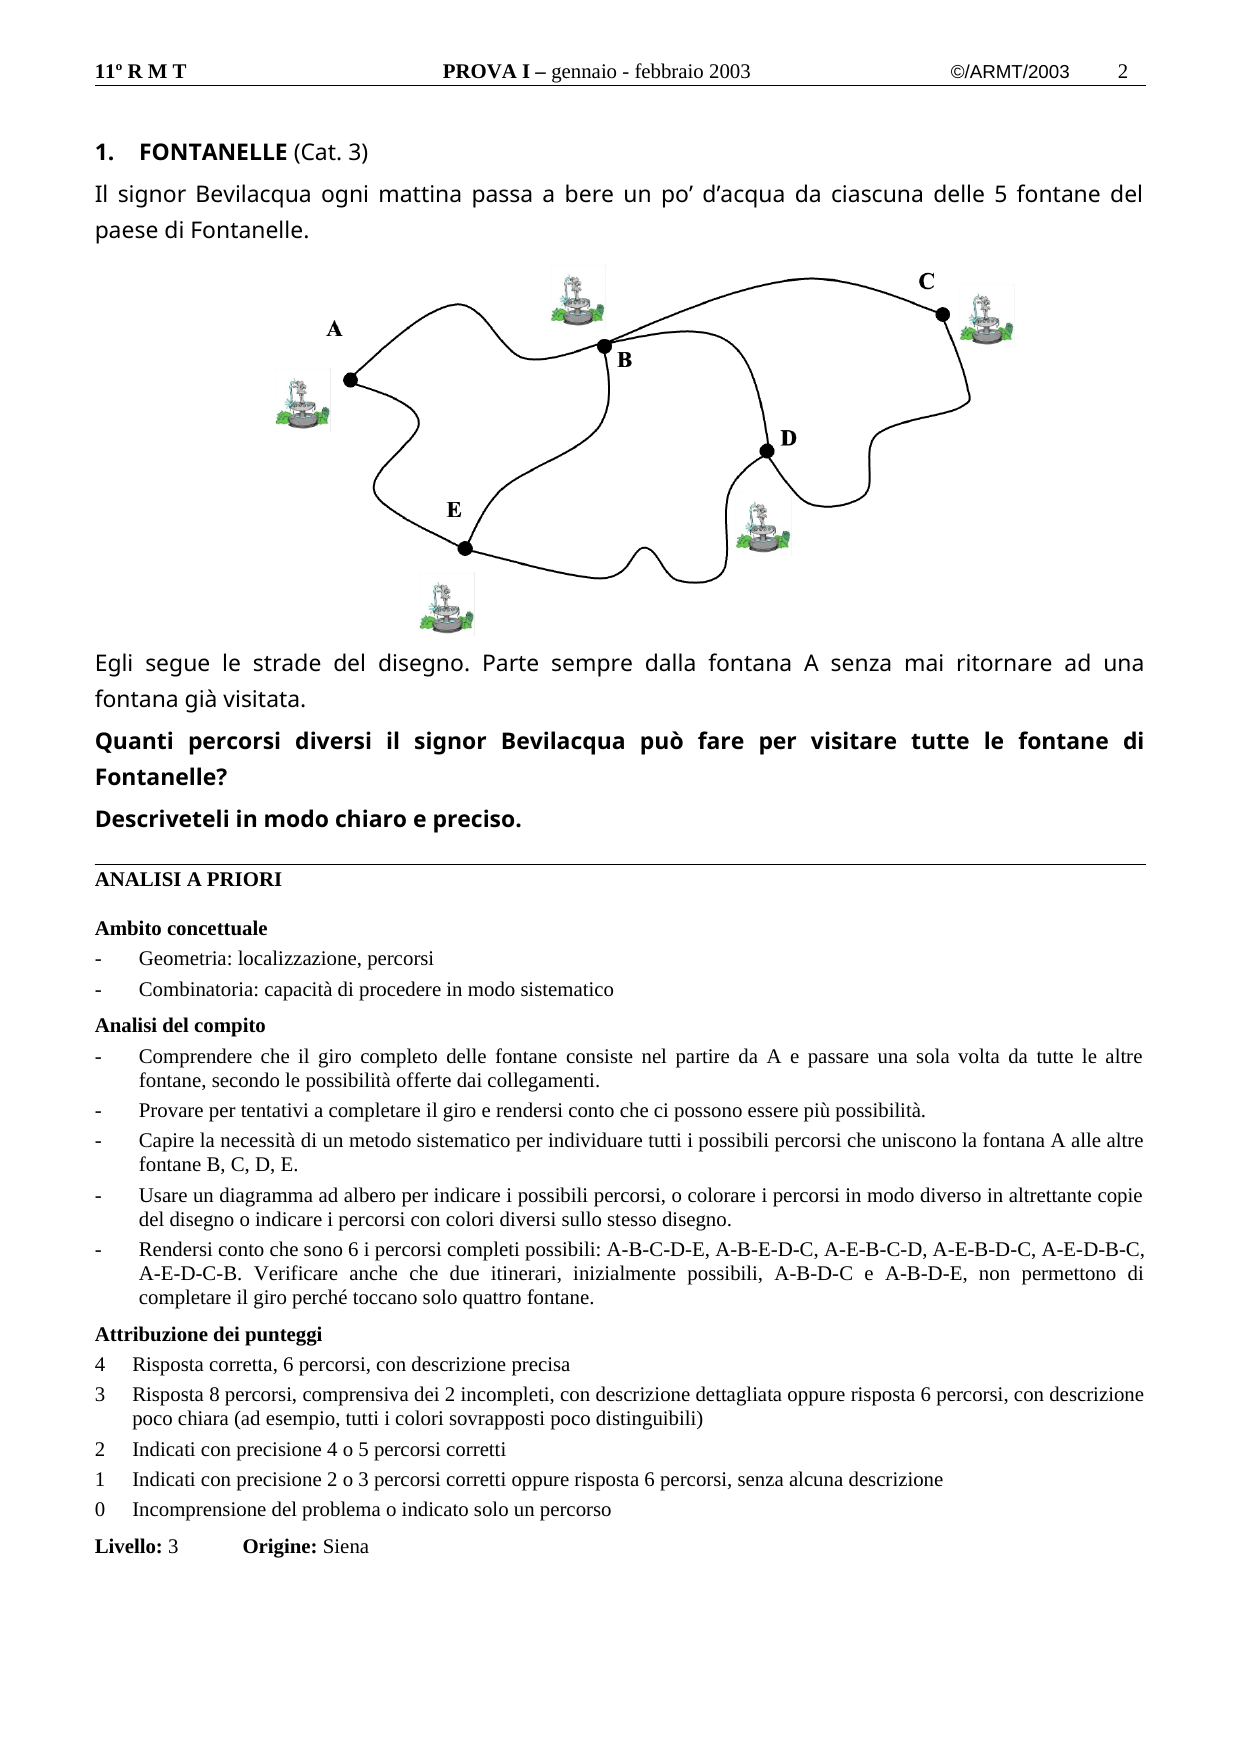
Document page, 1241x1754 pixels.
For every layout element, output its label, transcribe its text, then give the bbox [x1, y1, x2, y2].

text 3 Risposta 8 percorsi, comprensiva dei 2 incompleti, con descrizione dettagliata oppure risposta 6 percorsi, con descrizione poco chiara (ad esempio, tutti i colori sovrapposti poco distinguibili) [94, 1382, 1146, 1430]
text Il signor Bevilacqua ogni mattina passa a bere un po’ d’acqua da ciascuna delle 5 fontane del paese di Fontanelle. [94, 178, 1146, 246]
text - Geometria: localizzazione, percorsi [94, 946, 1146, 970]
text 2 Indicati con precisione 4 o 5 percorsi corretti [94, 1437, 1146, 1461]
text Ambito concettuale [94, 916, 1146, 940]
text - Combinatoria: capacità di procedere in modo sistematico [94, 977, 1146, 1001]
text 1 Indicati con precisione 2 o 3 percorsi corretti oppure risposta 6 percorsi, senza alcuna descrizione [94, 1467, 1146, 1491]
text - Usare un diagramma ad albero per indicare i possibili percorsi, o colorare i percorsi in modo diverso in altrettante copie del disegno o indicare i percorsi con colori diversi sullo stesso disegno. [94, 1183, 1146, 1231]
picture [219, 256, 1021, 636]
text Livello: 3 Origine: Siena [94, 1534, 1146, 1558]
text 1. FONTANELLE (Cat. 3) [94, 136, 1146, 167]
text Descriveteli in modo chiaro e preciso. [94, 803, 1146, 834]
text - Capire la necessità di un metodo sistematico per individuare tutti i possibili percorsi che uniscono la fontana A alle altre fontane B, C, D, E. [94, 1128, 1146, 1176]
text Quanti percorsi diversi il signor Bevilacqua può fare per visitare tutte le fontane di Fontanelle? [94, 725, 1146, 792]
text - Comprendere che il giro completo delle fontane consiste nel partire da A e passare una sola volta da tutte le altre fontane, secondo le possibilità offerte dai collegamenti. [94, 1043, 1146, 1092]
text ANALISI A PRIORI [94, 865, 1146, 891]
text Attribuzione dei punteggi [94, 1322, 1146, 1346]
text 4 Risposta corretta, 6 percorsi, con descrizione precisa [94, 1352, 1146, 1376]
text - Provare per tentativi a completare il giro e rendersi conto che ci possono essere più possibilità. [94, 1098, 1146, 1122]
text Analisi del compito [94, 1013, 1146, 1037]
text 0 Incomprensione del problema o indicato solo un percorso [94, 1497, 1146, 1521]
text Egli segue le strade del disegno. Parte sempre dalla fontana A senza mai ritornare ad una fontana già visitata. [94, 647, 1146, 714]
text - Rendersi conto che sono 6 i percorsi completi possibili: A-B-C-D-E, A-B-E-D-C, A-E-B-C-D, A-E-B-D-C, A-E-D-B-C, A-E-D-C-B. Verificare anche che due itinerari, inizialmente possibili, A-B-D-C e A-B-D-E, non permettono di completare il giro perché toccano solo quattro fontane. [94, 1237, 1146, 1309]
